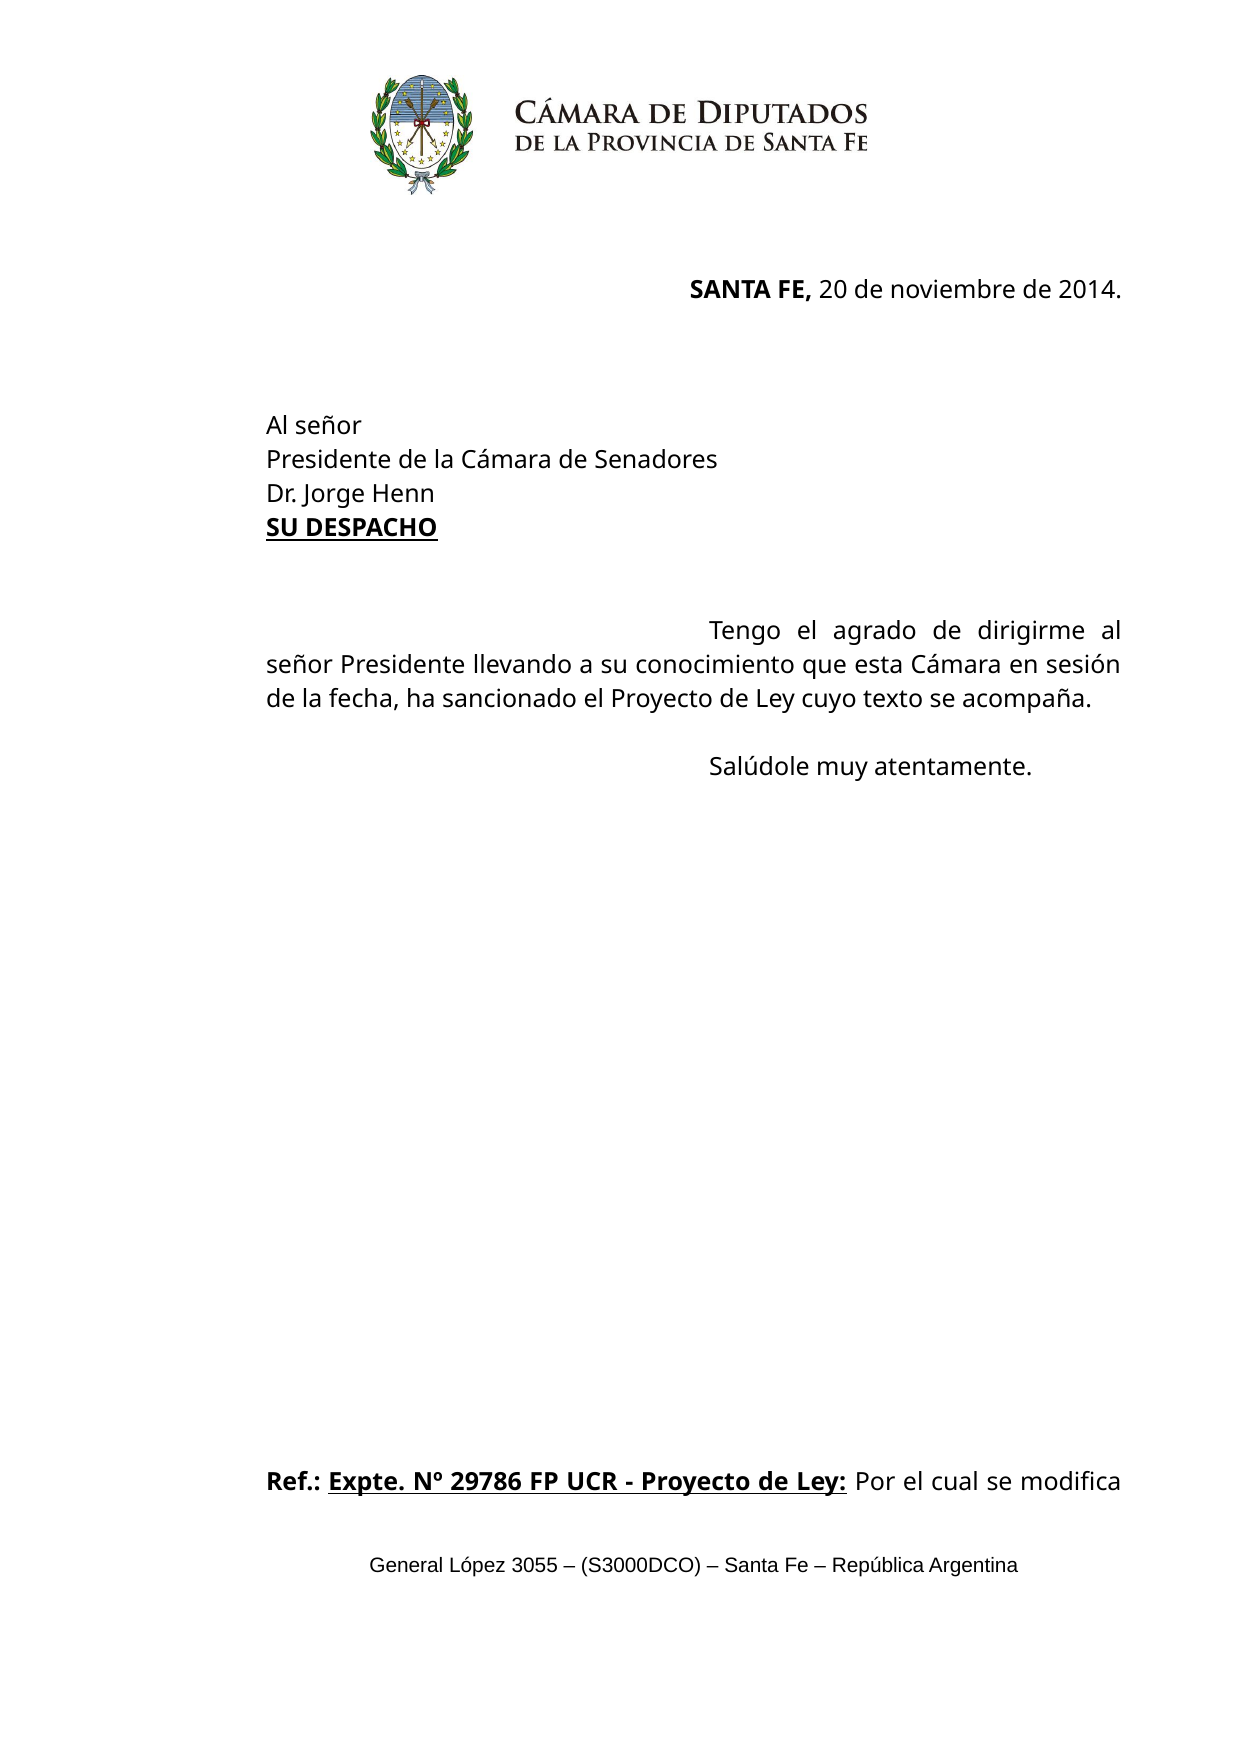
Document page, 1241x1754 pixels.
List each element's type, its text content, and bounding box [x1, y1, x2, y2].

picture [370, 75, 868, 199]
text Al señor [266, 408, 1122, 442]
text SU DESPACHO [266, 510, 1122, 544]
text Ref.: Expte. Nº 29786 FP UCR - Proyecto de Ley: Por el cual se modifica [266, 1464, 1122, 1498]
text Presidente de la Cámara de Senadores [266, 442, 1122, 476]
text Salúdole muy atentamente. [266, 748, 1122, 783]
text Tengo el agrado de dirigirme al señor Presidente llevando a su conocimiento que esta Cámara en sesión de la fecha, ha sancionado el Proyecto de Ley cuyo texto se acompaña. [266, 612, 1122, 714]
text SANTA FE, 20 de noviembre de 2014. [266, 272, 1122, 306]
text Dr. Jorge Henn [266, 476, 1122, 510]
